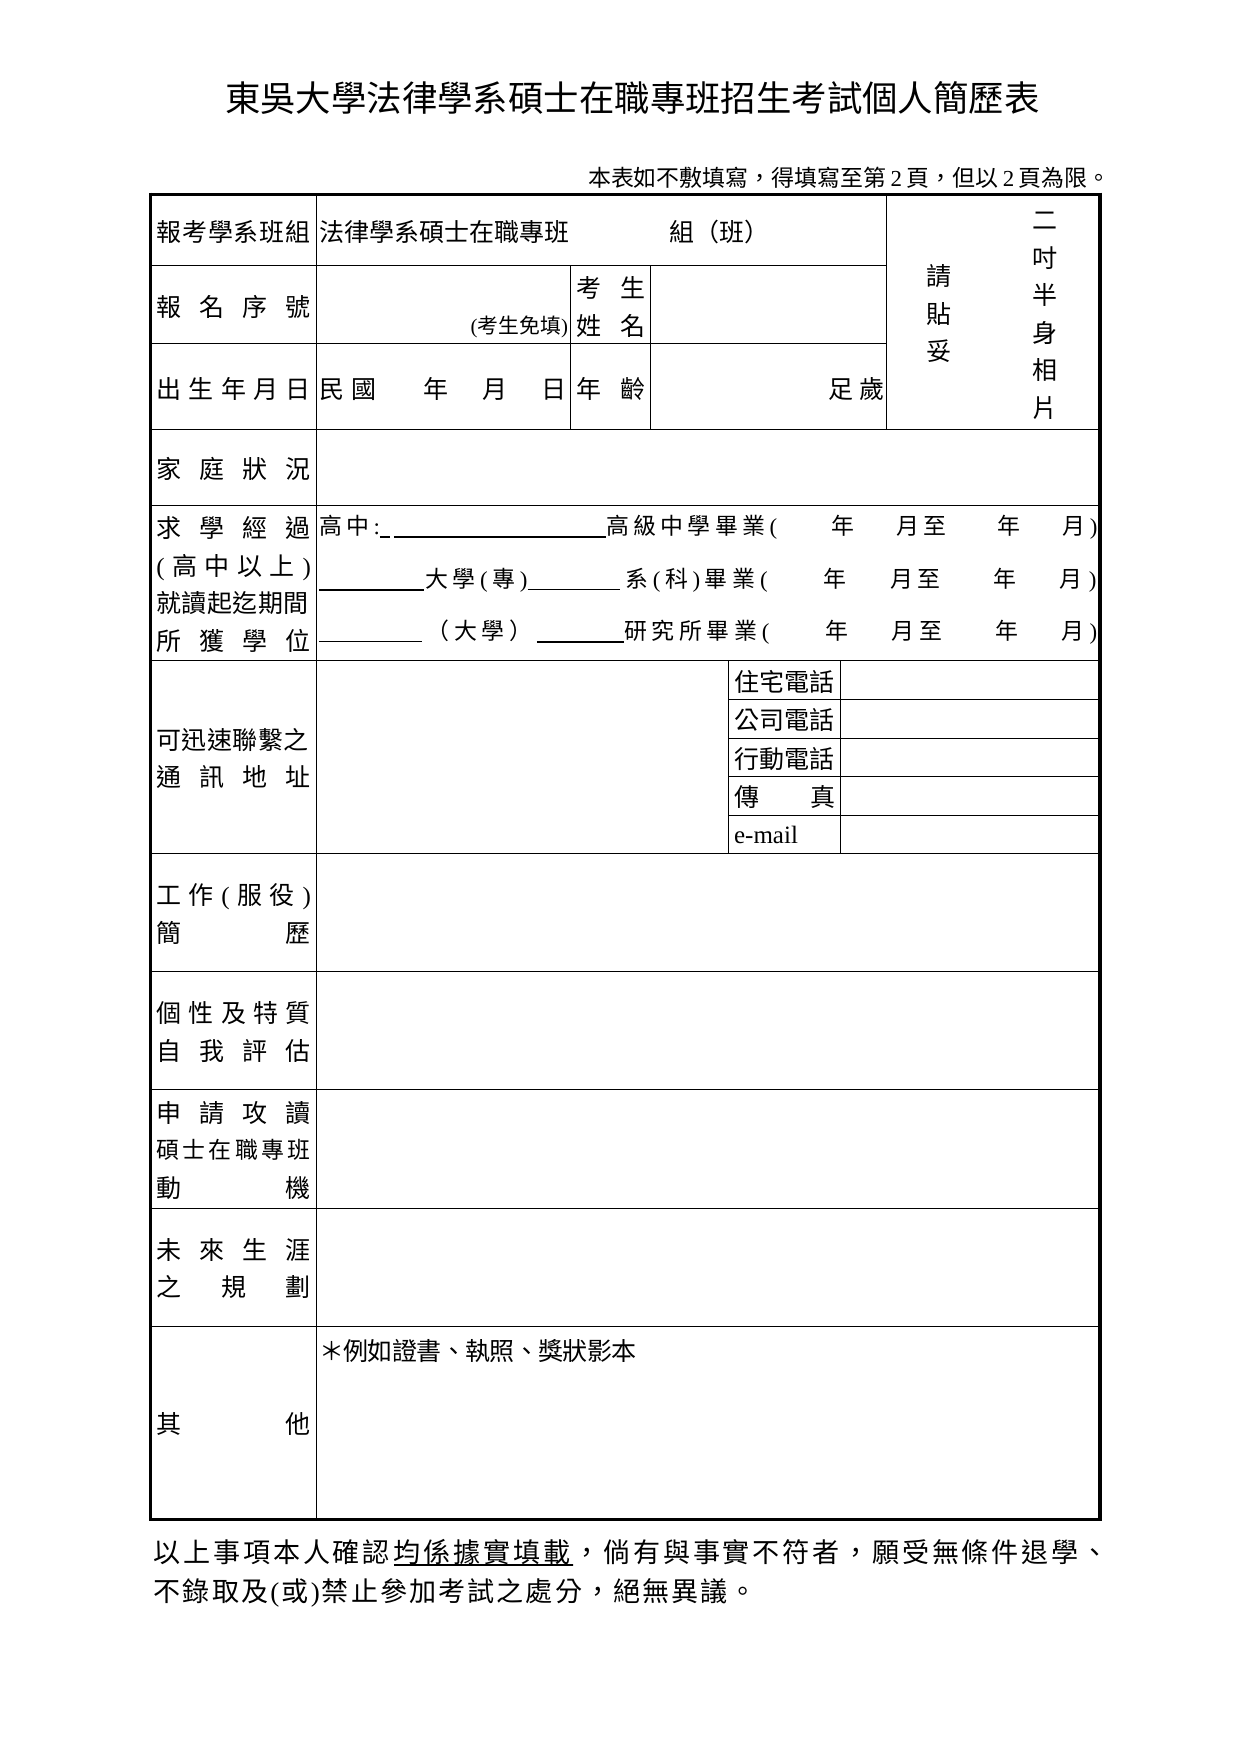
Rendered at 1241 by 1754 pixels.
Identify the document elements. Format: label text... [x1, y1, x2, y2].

table_cell (考生免填) [317, 266, 570, 343]
table_cell 足 歲 [651, 344, 886, 429]
table_cell [317, 1209, 1098, 1326]
text 以上事項本人確認均係據實填載，倘有與事實不符者，願受無條件退學、不錄取及(或)禁止參加考試之處分，絕無異議。 [153, 1531, 1110, 1609]
table_cell [317, 1090, 1098, 1207]
table_cell [317, 430, 1098, 505]
table_cell 申請攻讀 碩士在職專班動機 [152, 1090, 316, 1207]
table_cell 工作(服役) 簡歷 [152, 854, 316, 971]
table_cell 個性及特質 自我評估 [152, 972, 316, 1089]
table_cell [651, 266, 886, 343]
table_cell 報名序號 [152, 266, 316, 343]
table_cell 考 生姓 名 [571, 266, 650, 343]
table_cell 年齡 [571, 344, 650, 429]
table_cell 行動電話 [729, 739, 840, 776]
table_header 請 貼 妥 [887, 196, 993, 429]
table_cell [317, 661, 728, 853]
table_cell 高中: 高級中學畢業( 年 月至 年 月) 大學(專) 系(科)畢業( 年 月至 年 月) （大學） 研究所畢業( 年 月至 年 月) [317, 506, 1098, 660]
table_cell 求學經過 (高中以上) 就讀起迄期間 所獲學位 [152, 506, 316, 660]
table_cell [841, 777, 1098, 814]
table_cell [317, 972, 1098, 1089]
table_header 報考學系班組 [152, 196, 316, 265]
table_cell 公司電話 [729, 700, 840, 737]
table_header 法律學系碩士在職專班 組（班） [317, 196, 886, 265]
table_cell 傳真 [729, 777, 840, 814]
table_cell [841, 816, 1098, 853]
text 本表如不敷填寫，得填寫至第2頁，但以2頁為限。 [153, 159, 1110, 193]
table_cell [317, 854, 1098, 971]
table_cell 未來生涯 之規劃 [152, 1209, 316, 1326]
table_cell 家庭狀況 [152, 430, 316, 505]
text 東吳大學法律學系碩士在職專班招生考試個人簡歷表 [149, 71, 1110, 122]
table_cell 出生年月日 [152, 344, 316, 429]
table_cell ＊例如證書、執照、獎狀影本 [317, 1327, 1098, 1518]
table_cell 可迅速聯繫之 通訊地址 [152, 661, 316, 853]
table_header 二 吋 半 身 相 片 [994, 196, 1098, 429]
table_cell 其他 [152, 1327, 316, 1518]
table_cell 住宅電話 [729, 661, 840, 699]
table_cell 民國 年 月 日 [317, 344, 570, 429]
table_cell [841, 739, 1098, 776]
table_cell [841, 700, 1098, 737]
table_cell [841, 661, 1098, 699]
table_cell e-mail [729, 816, 840, 853]
